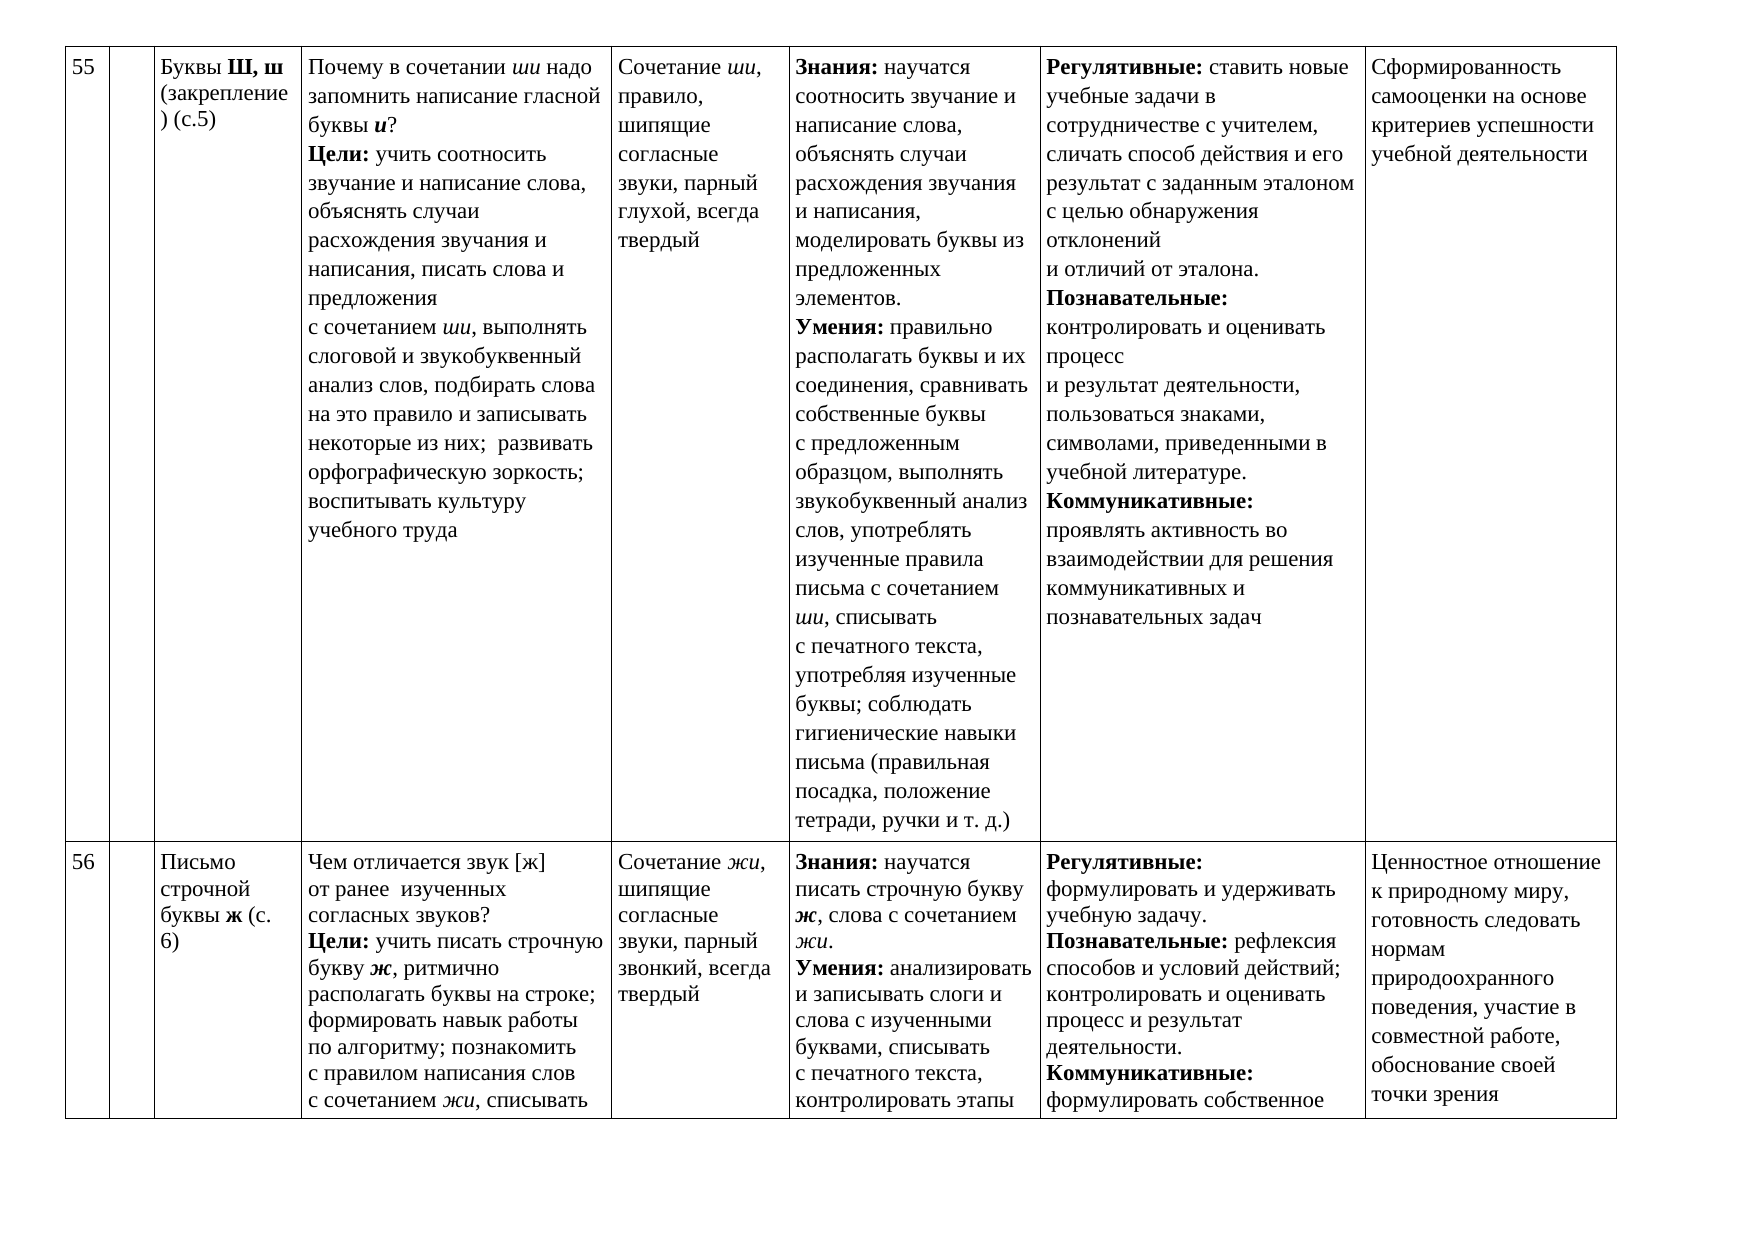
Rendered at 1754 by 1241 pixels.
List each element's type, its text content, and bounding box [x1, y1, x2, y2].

table_cell Регулятивные: формулировать и удерживать учебную задачу. Познавательные: рефлексия способов и условий действий; контролировать и оценивать процесс и результат деятельности. Коммуникативные: формулировать собственное [1041, 842, 1365, 1118]
table_cell [110, 47, 154, 841]
table_cell Буквы Ш, ш (закрепление) (с.5) [155, 47, 301, 841]
table_cell Ценностное отношение к природному миру, готовность следовать нормам природоохранного поведения, участие в совместной работе, обоснование своей точки зрения [1366, 842, 1616, 1118]
table_cell Знания: научатся писать строчную букву ж, слова с сочетанием жи. Умения: анализировать и записывать слоги и слова с изученными буквами, списывать с печатного текста, контролировать этапы [790, 842, 1040, 1118]
table_cell Знания: научатся соотносить звучание и написание слова, объяснять случаи расхождения звучания и написания, моделировать буквы из предложенных элементов. Умения: правильно располагать буквы и их соединения, сравнивать собственные буквы с предложенным образцом, выполнять звукобуквенный анализ слов, употреблять изученные правила письма с сочетанием ши, списывать с печатного текста, употребляя изученные буквы; соблюдать гигиенические навыки письма (правильная посадка, положение тетради, ручки и т. д.) [790, 47, 1040, 841]
table_cell [110, 842, 154, 1118]
table_cell Сочетание ши, правило, шипящие согласные звуки, парный глухой, всегда твердый [612, 47, 789, 841]
table_cell Сформированность самооценки на основе критериев успешности учебной деятельности [1366, 47, 1616, 841]
table_cell Чем отличается звук [ж] от ранее изученных согласных звуков? Цели: учить писать строчную букву ж, ритмично располагать буквы на строке; формировать навык работы по алгоритму; познакомить с правилом написания слов с сочетанием жи, списывать [302, 842, 611, 1118]
table_cell Почему в сочетании ши надо запомнить написание гласной буквы и? Цели: учить соотносить звучание и написание слова, объяснять случаи расхождения звучания и написания, писать слова и предложения с сочетанием ши, выполнять слоговой и звукобуквенный анализ слов, подбирать слова на это правило и записывать некоторые из них; развивать орфографическую зоркость; воспитывать культуру учебного труда [302, 47, 611, 841]
table_cell 56 [66, 842, 109, 1118]
table_cell Регулятивные: ставить новые учебные задачи в сотрудничестве с учителем, сличать способ действия и его результат с заданным эталоном с целью обнаружения отклонений и отличий от эталона. Познавательные: контролировать и оценивать процесс и результат деятельности, пользоваться знаками, символами, приведенными в учебной литературе. Коммуникативные: проявлять активность во взаимодействии для решения коммуникативных и познавательных задач [1041, 47, 1365, 841]
table_cell 55 [66, 47, 109, 841]
table_cell Сочетание жи, шипящие согласные звуки, парный звонкий, всегда твердый [612, 842, 789, 1118]
table_cell Письмо строчной буквы ж (с. 6) [155, 842, 301, 1118]
